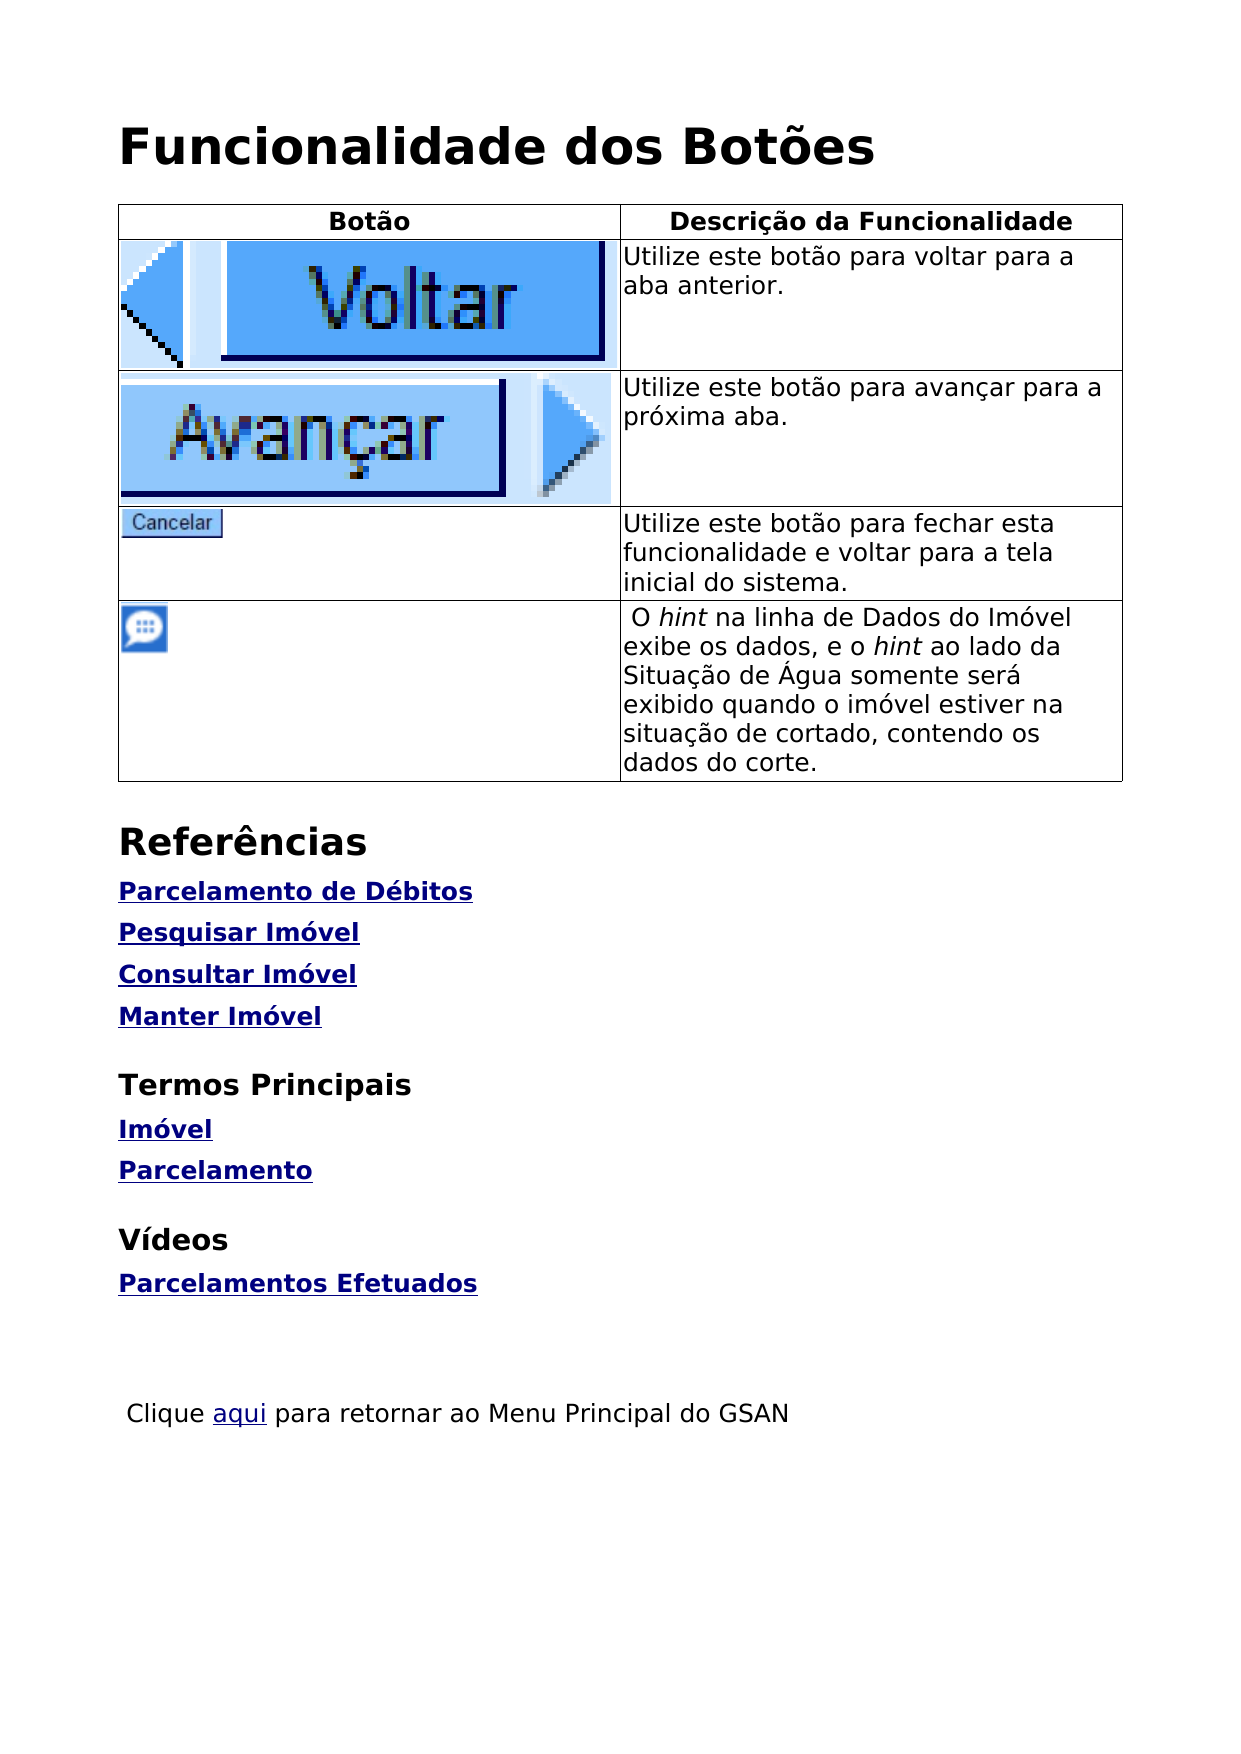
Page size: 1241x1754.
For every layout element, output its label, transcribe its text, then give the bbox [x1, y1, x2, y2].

table_cell Utilize este botão para voltar para a aba anterior. [621, 240, 1122, 370]
table_header Descrição da Funcionalidade [621, 205, 1122, 239]
text Parcelamentos Efetuados [118, 1270, 1122, 1299]
subtitle Referências [118, 821, 1122, 864]
text Consultar Imóvel [118, 960, 1122, 989]
table_cell [119, 507, 620, 600]
picture [121, 373, 618, 504]
text Pesquisar Imóvel [118, 918, 1122, 948]
picture [121, 241, 618, 368]
text Parcelamento de Débitos [118, 877, 1122, 906]
text Manter Imóvel [118, 1002, 1122, 1031]
picture [121, 509, 223, 538]
subtitle Vídeos [118, 1223, 1122, 1257]
subtitle Termos Principais [118, 1068, 1122, 1102]
table_cell O hint na linha de Dados do Imóvel exibe os dados, e o hint ao lado da Situação de Água somente será exibido quando o imóvel estiver na situação de cortado, contendo os dados do corte. [621, 601, 1122, 781]
text Clique aqui para retornar ao Menu Principal do GSAN [118, 1311, 1122, 1428]
table_cell Utilize este botão para avançar para a próxima aba. [621, 371, 1122, 506]
picture [121, 602, 168, 655]
table_header Botão [119, 205, 620, 239]
text Parcelamento [118, 1157, 1122, 1186]
table_cell [119, 601, 620, 781]
table_cell Utilize este botão para fechar esta funcionalidade e voltar para a tela inicial do sistema. [621, 507, 1122, 600]
text Imóvel [118, 1115, 1122, 1144]
subtitle Funcionalidade dos Botões [118, 118, 1122, 176]
